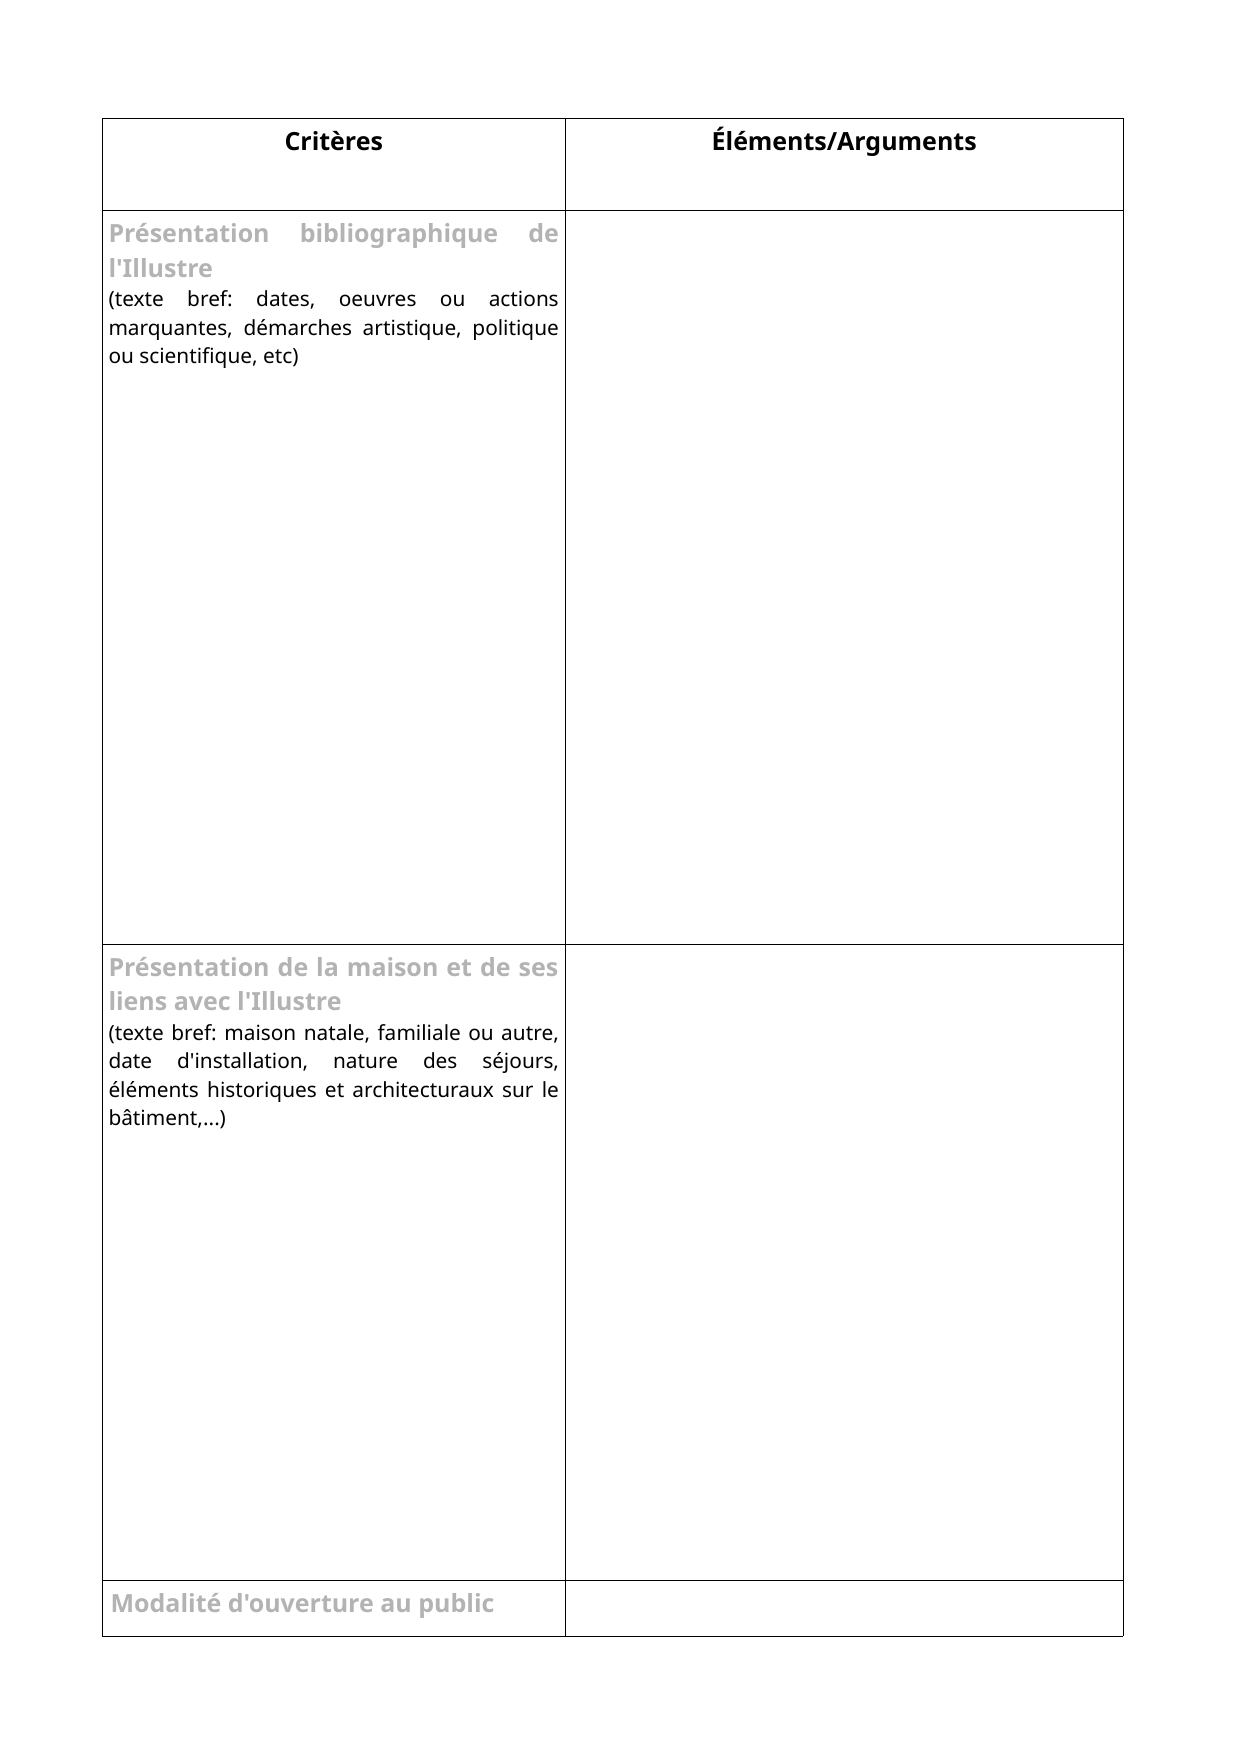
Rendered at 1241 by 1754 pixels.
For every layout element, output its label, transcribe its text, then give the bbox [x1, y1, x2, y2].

table_cell [566, 945, 1123, 1580]
table_header Éléments/Arguments [566, 119, 1123, 210]
table_cell Présentation de la maison et de ses liens avec l'Illustre (texte bref: maison natale, familiale ou autre, date d'installation, nature des séjours, éléments historiques et architecturaux sur le bâtiment,...) [103, 945, 565, 1580]
table_header Critères [103, 119, 565, 210]
table_cell Modalité d'ouverture au public [103, 1581, 565, 1636]
table_cell [566, 1581, 1123, 1636]
table_cell Présentation bibliographique de l'Illustre (texte bref: dates, oeuvres ou actions marquantes, démarches artistique, politique ou scientifique, etc) [103, 211, 565, 944]
table_cell [566, 211, 1123, 944]
